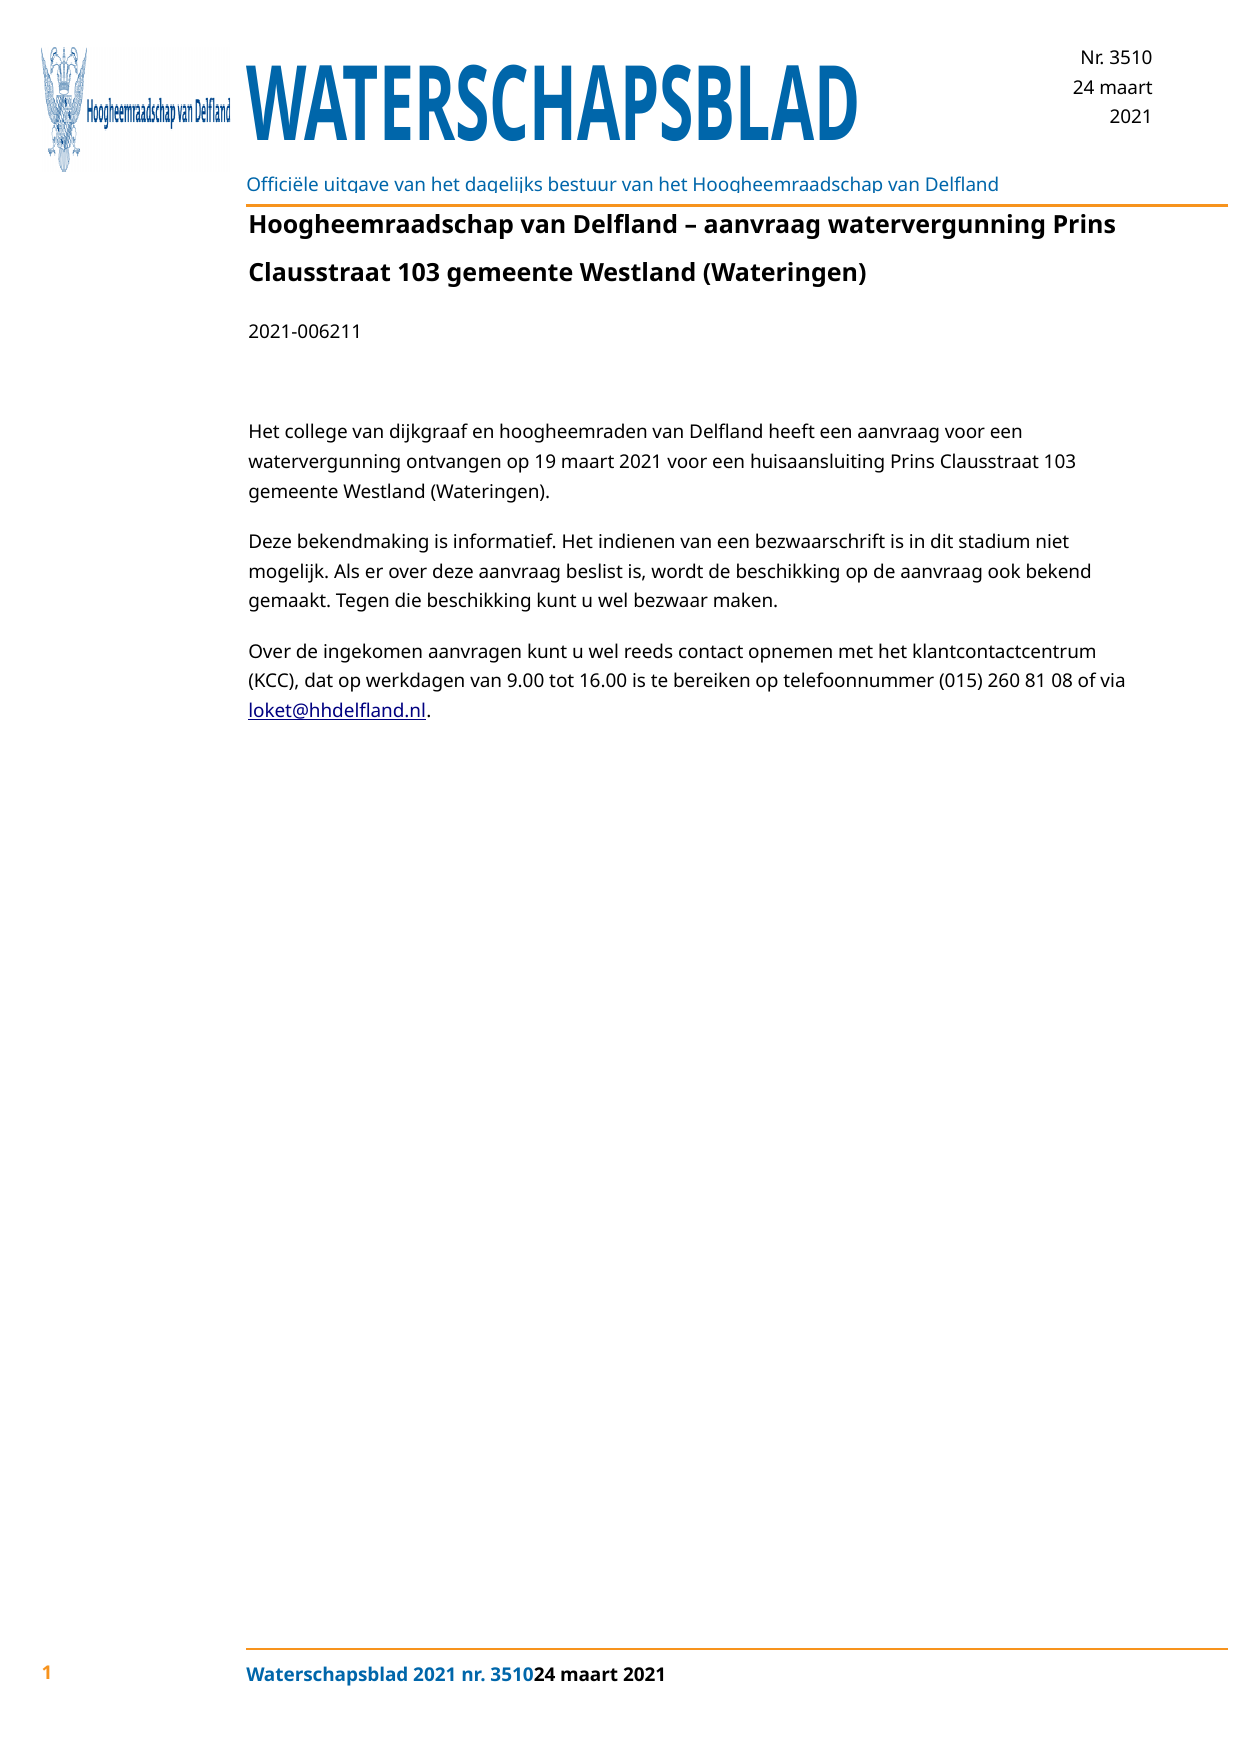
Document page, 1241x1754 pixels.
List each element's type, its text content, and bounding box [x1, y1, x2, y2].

picture [41, 47, 231, 172]
text 2021-006211 [248, 318, 1152, 344]
text Deze bekendmaking is informatief. Het indienen van een bezwaarschrift is in dit stadium niet mogelijk. Als er over deze aanvraag beslist is, wordt de beschikking op de aanvraag ook bekend gemaakt. Tegen die beschikking kunt u wel bezwaar maken. [248, 528, 1152, 613]
text Het college van dijkgraaf en hoogheemraden van Delfland heeft een aanvraag voor een watervergunning ontvangen op 19 maart 2021 voor een huisaansluiting Prins Clausstraat 103 gemeente Westland (Wateringen). [248, 419, 1152, 504]
text Hoogheemraadschap van Delfland – aanvraag watervergunning Prins Clausstraat 103 gemeente Westland (Wateringen) [248, 207, 1152, 288]
text Over de ingekomen aanvragen kunt u wel reeds contact opnemen met het klantcontactcentrum (KCC), dat op werkdagen van 9.00 tot 16.00 is te bereiken op telefoonnummer (015) 260 81 08 of via loket@hhdelfland.nl. [248, 638, 1152, 723]
